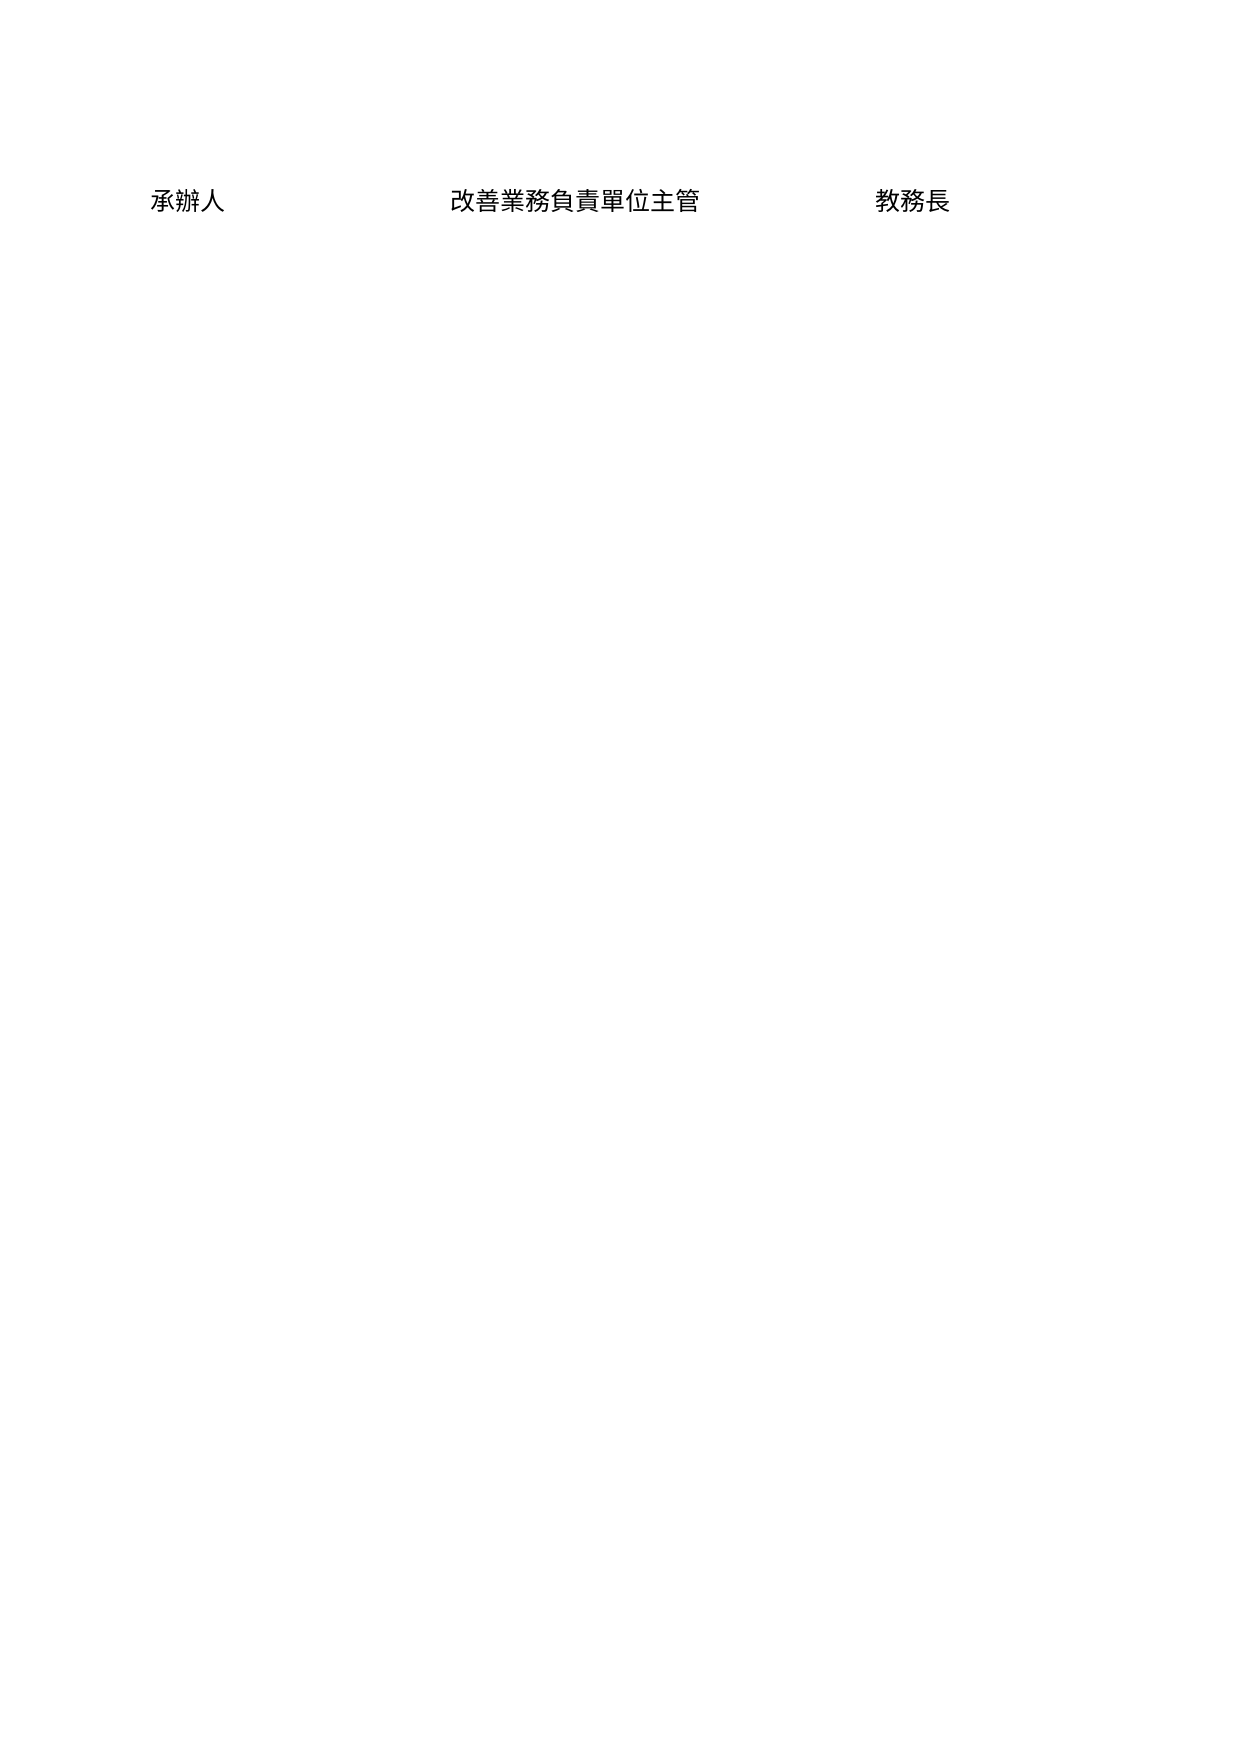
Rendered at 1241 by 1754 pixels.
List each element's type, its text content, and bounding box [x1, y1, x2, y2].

text 承辦人 改善業務負責單位主管 教務長 [150, 158, 1127, 221]
